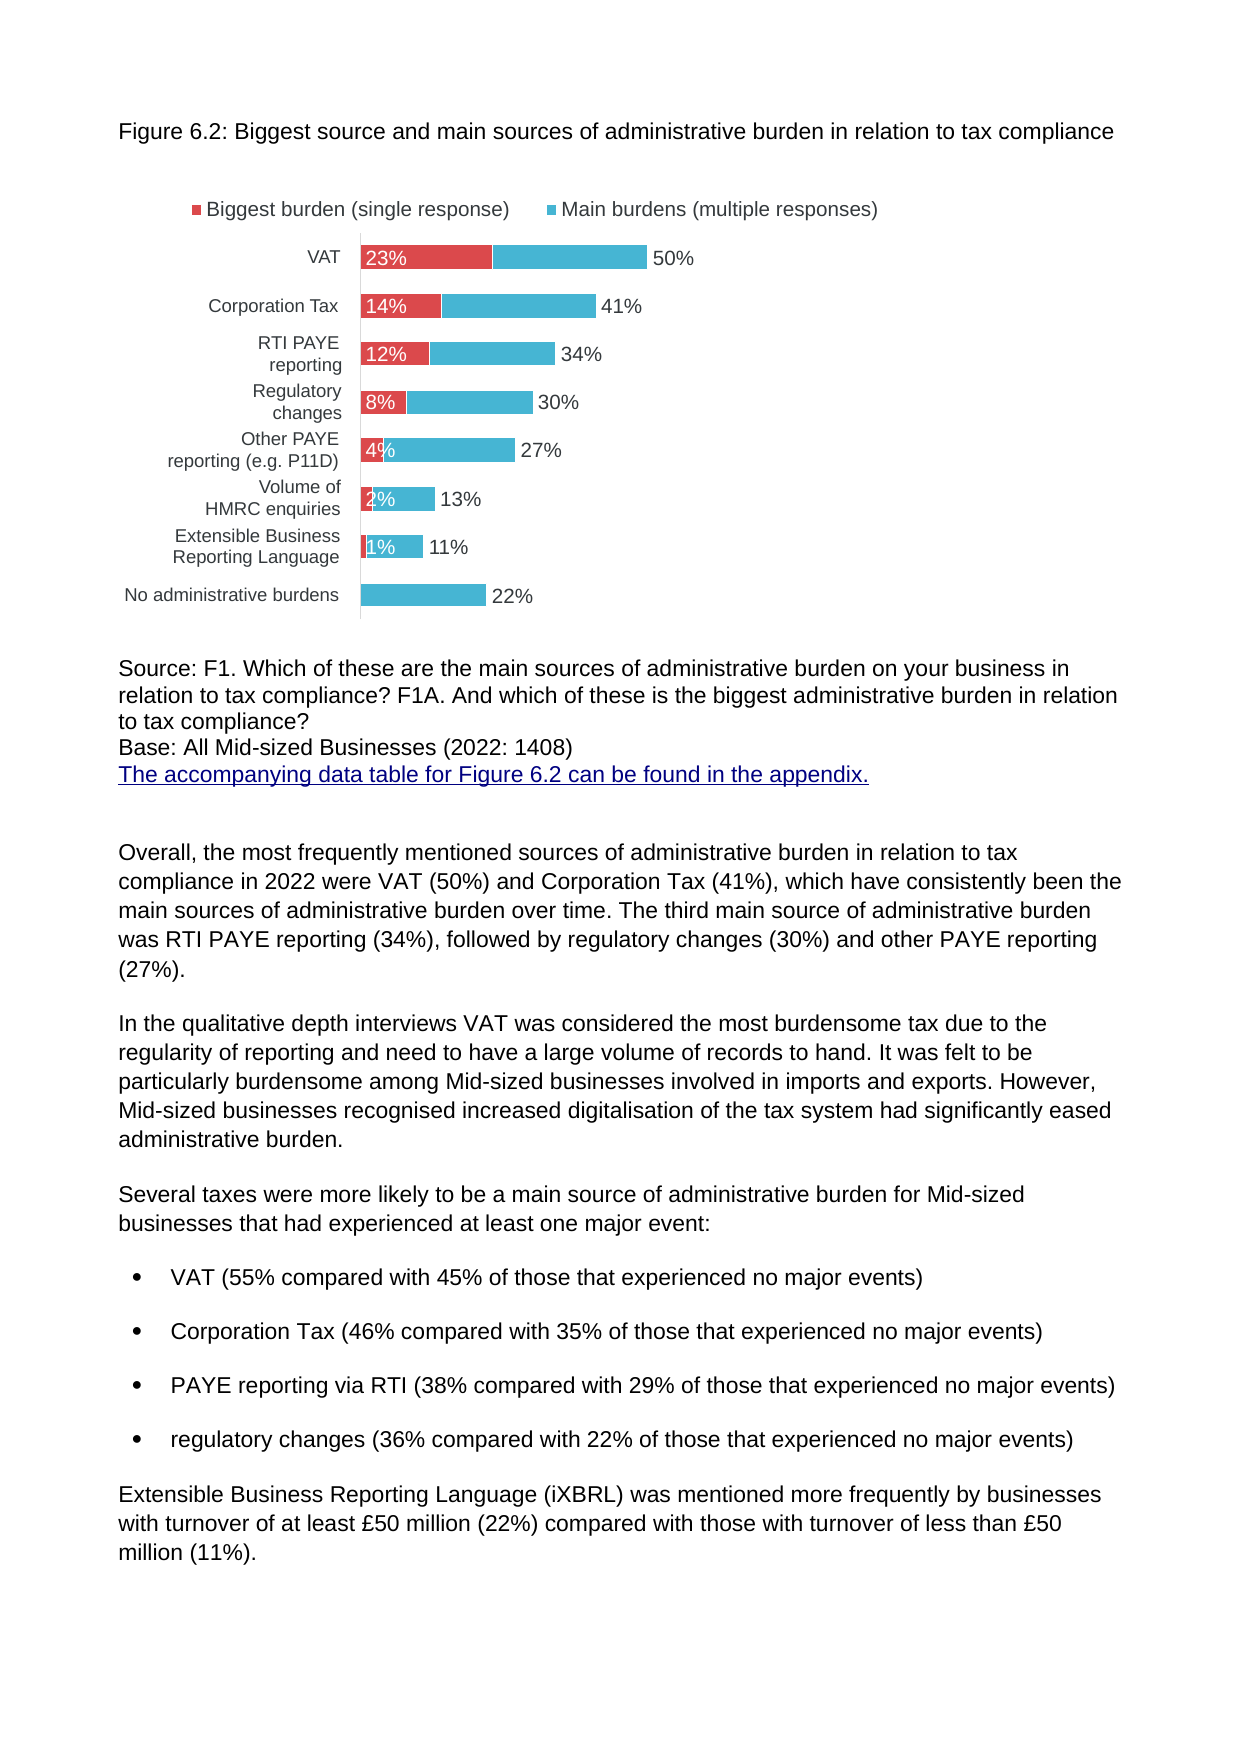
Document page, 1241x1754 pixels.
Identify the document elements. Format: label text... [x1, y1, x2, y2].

list regulatory changes (36% compared with 22% of those that experienced no major events) [133, 1424, 1122, 1454]
list VAT (55% compared with 45% of those that experienced no major events) [133, 1262, 1122, 1291]
text Source: F1. Which of these are the main sources of administrative burden on your business in relation to tax compliance? F1A. And which of these is the biggest administrative burden in relation to tax compliance? [118, 655, 1122, 734]
text In the qualitative depth interviews VAT was considered the most burdensome tax due to the regularity of reporting and need to have a large volume of records to hand. It was felt to be particularly burdensome among Mid-sized businesses involved in imports and exports. However, Mid-sized businesses recognised increased digitalisation of the tax system had significantly eased administrative burden. [118, 1008, 1122, 1154]
text Figure 6.2: Biggest source and main sources of administrative burden in relation to tax compliance [118, 118, 1122, 144]
text Base: All Mid-sized Businesses (2022: 1408) The accompanying data table for Figure 6.2 can be found in the appendix. [118, 734, 1122, 787]
text Overall, the most frequently mentioned sources of administrative burden in relation to tax compliance in 2022 were VAT (50%) and Corporation Tax (41%), which have consistently been the main sources of administrative burden over time. The third main source of administrative burden was RTI PAYE reporting (34%), followed by regulatory changes (30%) and other PAYE reporting (27%). [118, 837, 1122, 983]
text Extensible Business Reporting Language (iXBRL) was mentioned more frequently by businesses with turnover of at least £50 million (22%) compared with those with turnover of less than £50 million (11%). [118, 1479, 1122, 1566]
text Several taxes were more likely to be a main source of administrative burden for Mid-sized businesses that had experienced at least one major event: [118, 1179, 1122, 1237]
list Corporation Tax (46% compared with 35% of those that experienced no major events) [133, 1316, 1122, 1345]
list PAYE reporting via RTI (38% compared with 29% of those that experienced no major events) [133, 1370, 1122, 1399]
